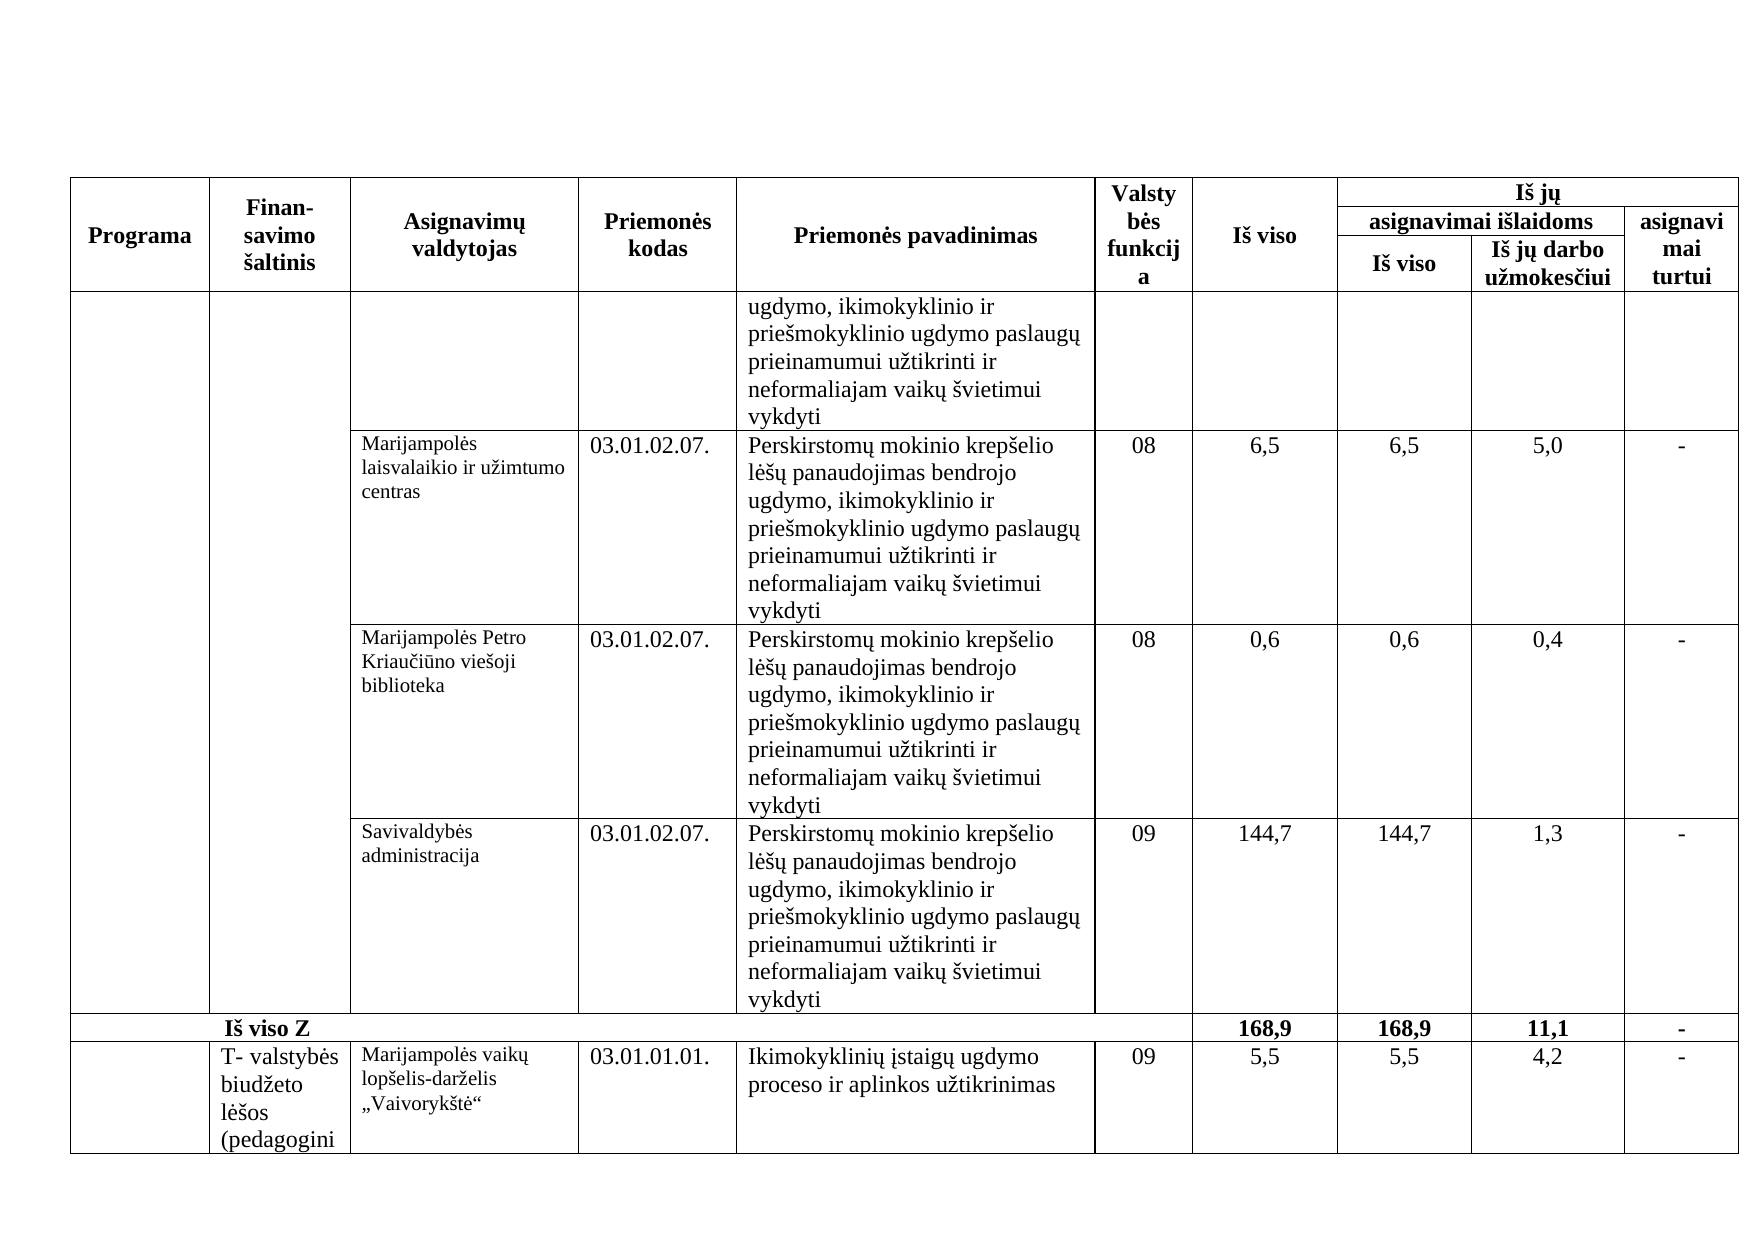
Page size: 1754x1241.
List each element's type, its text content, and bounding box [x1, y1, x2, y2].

table_cell Marijampolės laisvalaikio ir užimtumo centras [351, 431, 578, 624]
table_cell 09 [1096, 1042, 1192, 1153]
table_cell Perskirstomų mokinio krepšelio lėšų panaudojimas bendrojo ugdymo, ikimokyklinio ir priešmokyklinio ugdymo paslaugų prieinamumui užtikrinti ir neformaliajam vaikų švietimui vykdyti [737, 431, 1094, 624]
table_cell 03.01.02.07. [579, 625, 736, 818]
table_cell - [1625, 431, 1738, 624]
table_cell Savivaldybės administracija [351, 819, 578, 1013]
table_cell 11,1 [1472, 1014, 1624, 1041]
table_cell - [1625, 1042, 1738, 1153]
table_cell Perskirstomų mokinio krepšelio lėšų panaudojimas bendrojo ugdymo, ikimokyklinio ir priešmokyklinio ugdymo paslaugų prieinamumui užtikrinti ir neformaliajam vaikų švietimui vykdyti [737, 625, 1094, 818]
table_cell [1096, 292, 1192, 430]
table_header Iš viso [1193, 178, 1337, 291]
table_header Valstybės funkcija [1096, 178, 1192, 291]
table_cell 0,6 [1193, 625, 1337, 818]
table_header Iš jų [1338, 178, 1738, 206]
table_cell 168,9 [1338, 1014, 1471, 1041]
table_cell Iš jų darbo užmokesčiui [1472, 236, 1624, 291]
table_cell Marijampolės vaikų lopšelis-darželis „Vaivorykštė“ [351, 1042, 578, 1153]
table_header Priemonės kodas [579, 178, 736, 291]
table_cell Ikimokyklinių įstaigų ugdymo proceso ir aplinkos užtikrinimas [737, 1042, 1094, 1153]
table_cell Perskirstomų mokinio krepšelio lėšų panaudojimas bendrojo ugdymo, ikimokyklinio ir priešmokyklinio ugdymo paslaugų prieinamumui užtikrinti ir neformaliajam vaikų švietimui vykdyti [737, 819, 1094, 1013]
table_cell 1,3 [1472, 819, 1624, 1013]
table_cell - [1625, 819, 1738, 1013]
table_cell [71, 292, 209, 1013]
table_cell 5,0 [1472, 431, 1624, 624]
table_cell [71, 1042, 209, 1153]
table_cell 08 [1096, 625, 1192, 818]
table_cell 03.01.01.01. [579, 1042, 736, 1153]
table_cell [579, 292, 736, 430]
table_cell T- valstybės biudžeto lėšos (pedagogini [210, 1042, 350, 1153]
table_cell 0,4 [1472, 625, 1624, 818]
table_cell ugdymo, ikimokyklinio ir priešmokyklinio ugdymo paslaugų prieinamumui užtikrinti ir neformaliajam vaikų švietimui vykdyti [737, 292, 1094, 430]
table_cell 09 [1096, 819, 1192, 1013]
table_cell 144,7 [1338, 819, 1471, 1013]
table_cell 03.01.02.07. [579, 431, 736, 624]
table_cell 168,9 [1193, 1014, 1337, 1041]
table_cell - [1625, 292, 1738, 430]
table_cell asignavimai turtui įsigyti [1625, 207, 1738, 291]
table_header Programa [71, 178, 209, 291]
table_cell 144,7 [1193, 819, 1337, 1013]
table_header Priemonės pavadinimas [737, 178, 1094, 291]
table_header Finan-savimo šaltinis [210, 178, 350, 291]
table_cell 5,5 [1338, 1042, 1471, 1153]
table_header Asignavimų valdytojas [351, 178, 578, 291]
table_cell 6,5 [1193, 431, 1337, 624]
table_cell 0,6 [1338, 625, 1471, 818]
table_cell [1193, 292, 1337, 430]
table_cell 4,2 [1472, 1042, 1624, 1153]
table_cell Marijampolės Petro Kriaučiūno viešoji biblioteka [351, 625, 578, 818]
table_cell - [1625, 625, 1738, 818]
table_cell 03.01.02.07. [579, 819, 736, 1013]
table_cell [1338, 292, 1471, 430]
table_cell 5,5 [1193, 1042, 1337, 1153]
table_cell 08 [1096, 431, 1192, 624]
table_cell Iš viso [1338, 236, 1471, 291]
table_cell - [1472, 292, 1624, 430]
table_cell 6,5 [1338, 431, 1471, 624]
table_cell [351, 292, 578, 430]
table_cell [210, 292, 350, 1013]
table_cell Iš viso Z [71, 1014, 1192, 1041]
table_cell asignavimai išlaidoms [1338, 207, 1624, 234]
table_cell - [1625, 1014, 1738, 1041]
